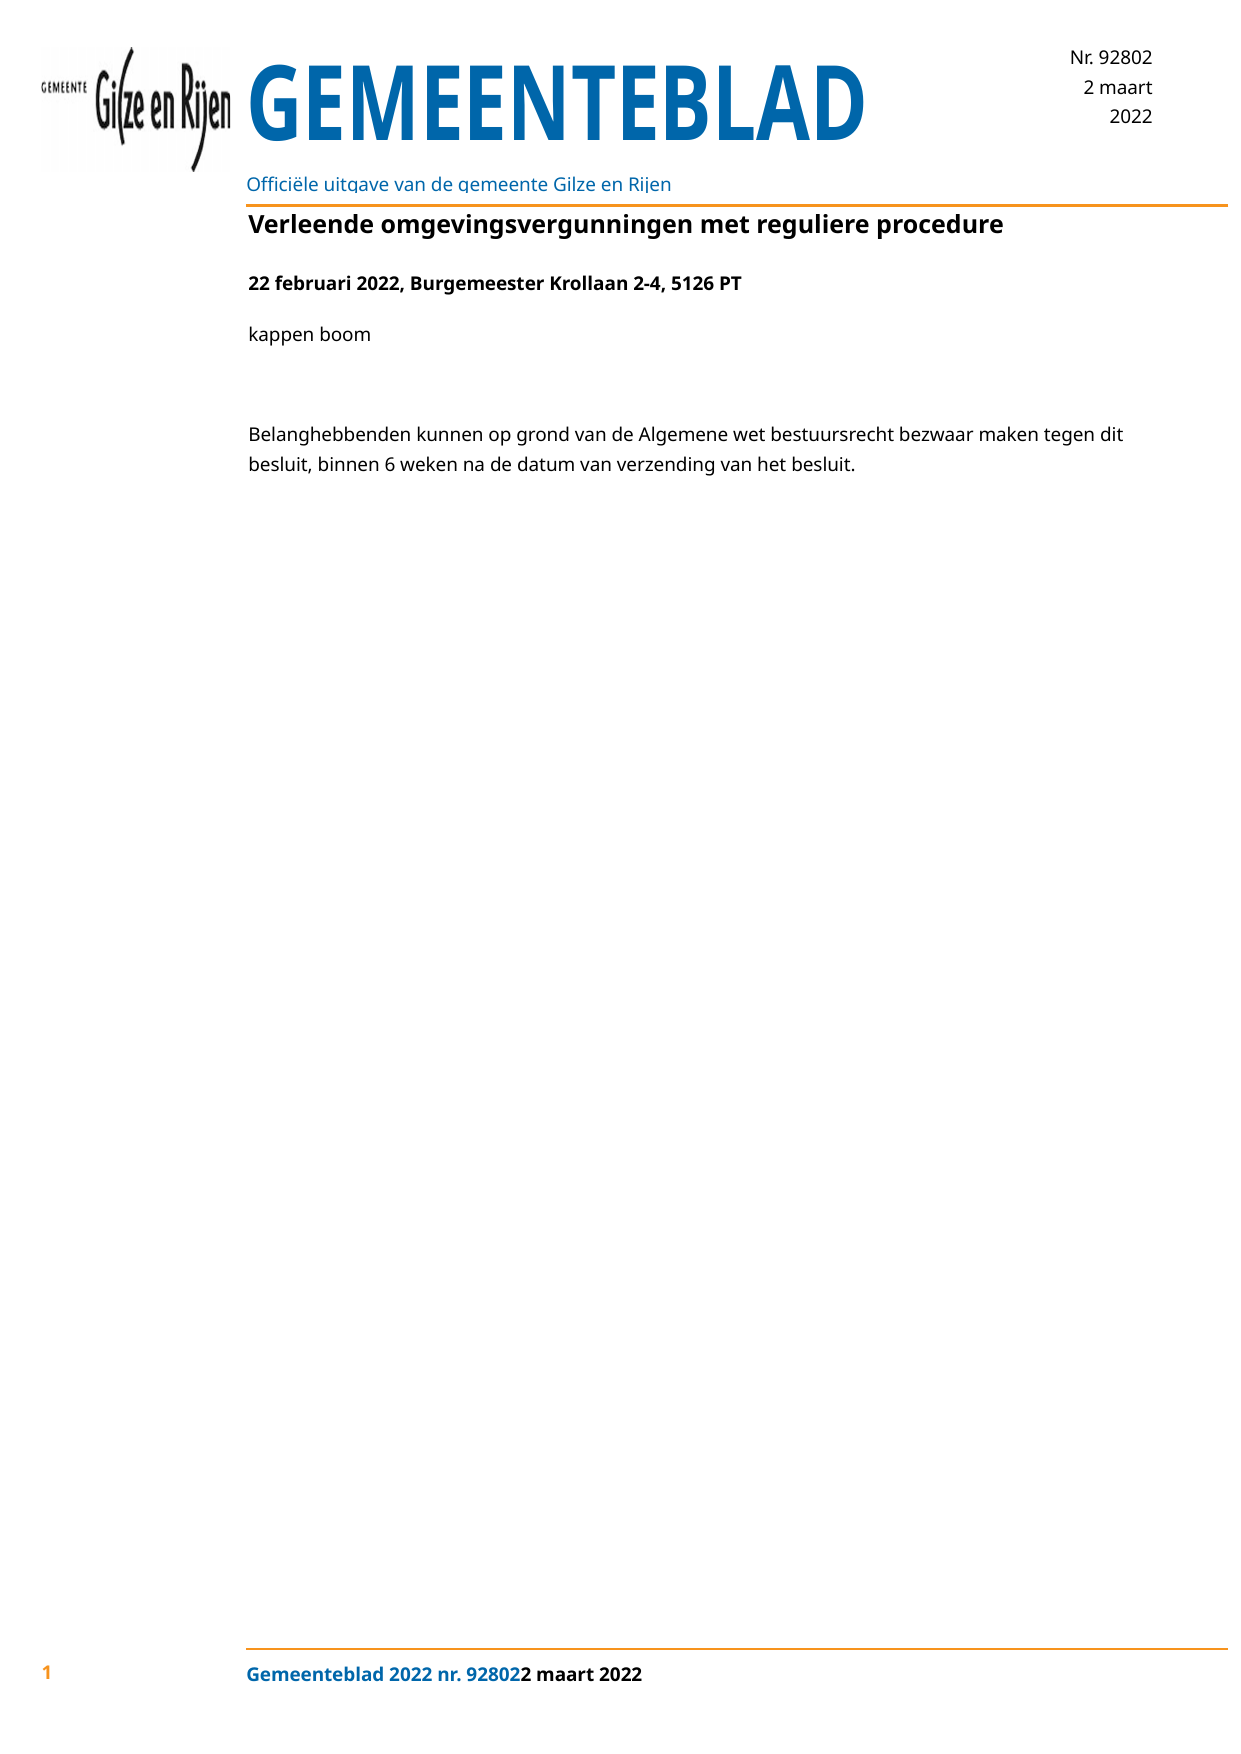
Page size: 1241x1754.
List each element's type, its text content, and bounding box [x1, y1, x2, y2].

text 22 februari 2022, Burgemeester Krollaan 2-4, 5126 PT [248, 270, 1152, 296]
picture [41, 47, 231, 172]
text Verleende omgevingsvergunningen met reguliere procedure [248, 207, 1152, 241]
text Belanghebbenden kunnen op grond van de Algemene wet bestuursrecht bezwaar maken tegen dit besluit, binnen 6 weken na de datum van verzending van het besluit. [248, 422, 1152, 477]
text kappen boom [248, 321, 1152, 346]
